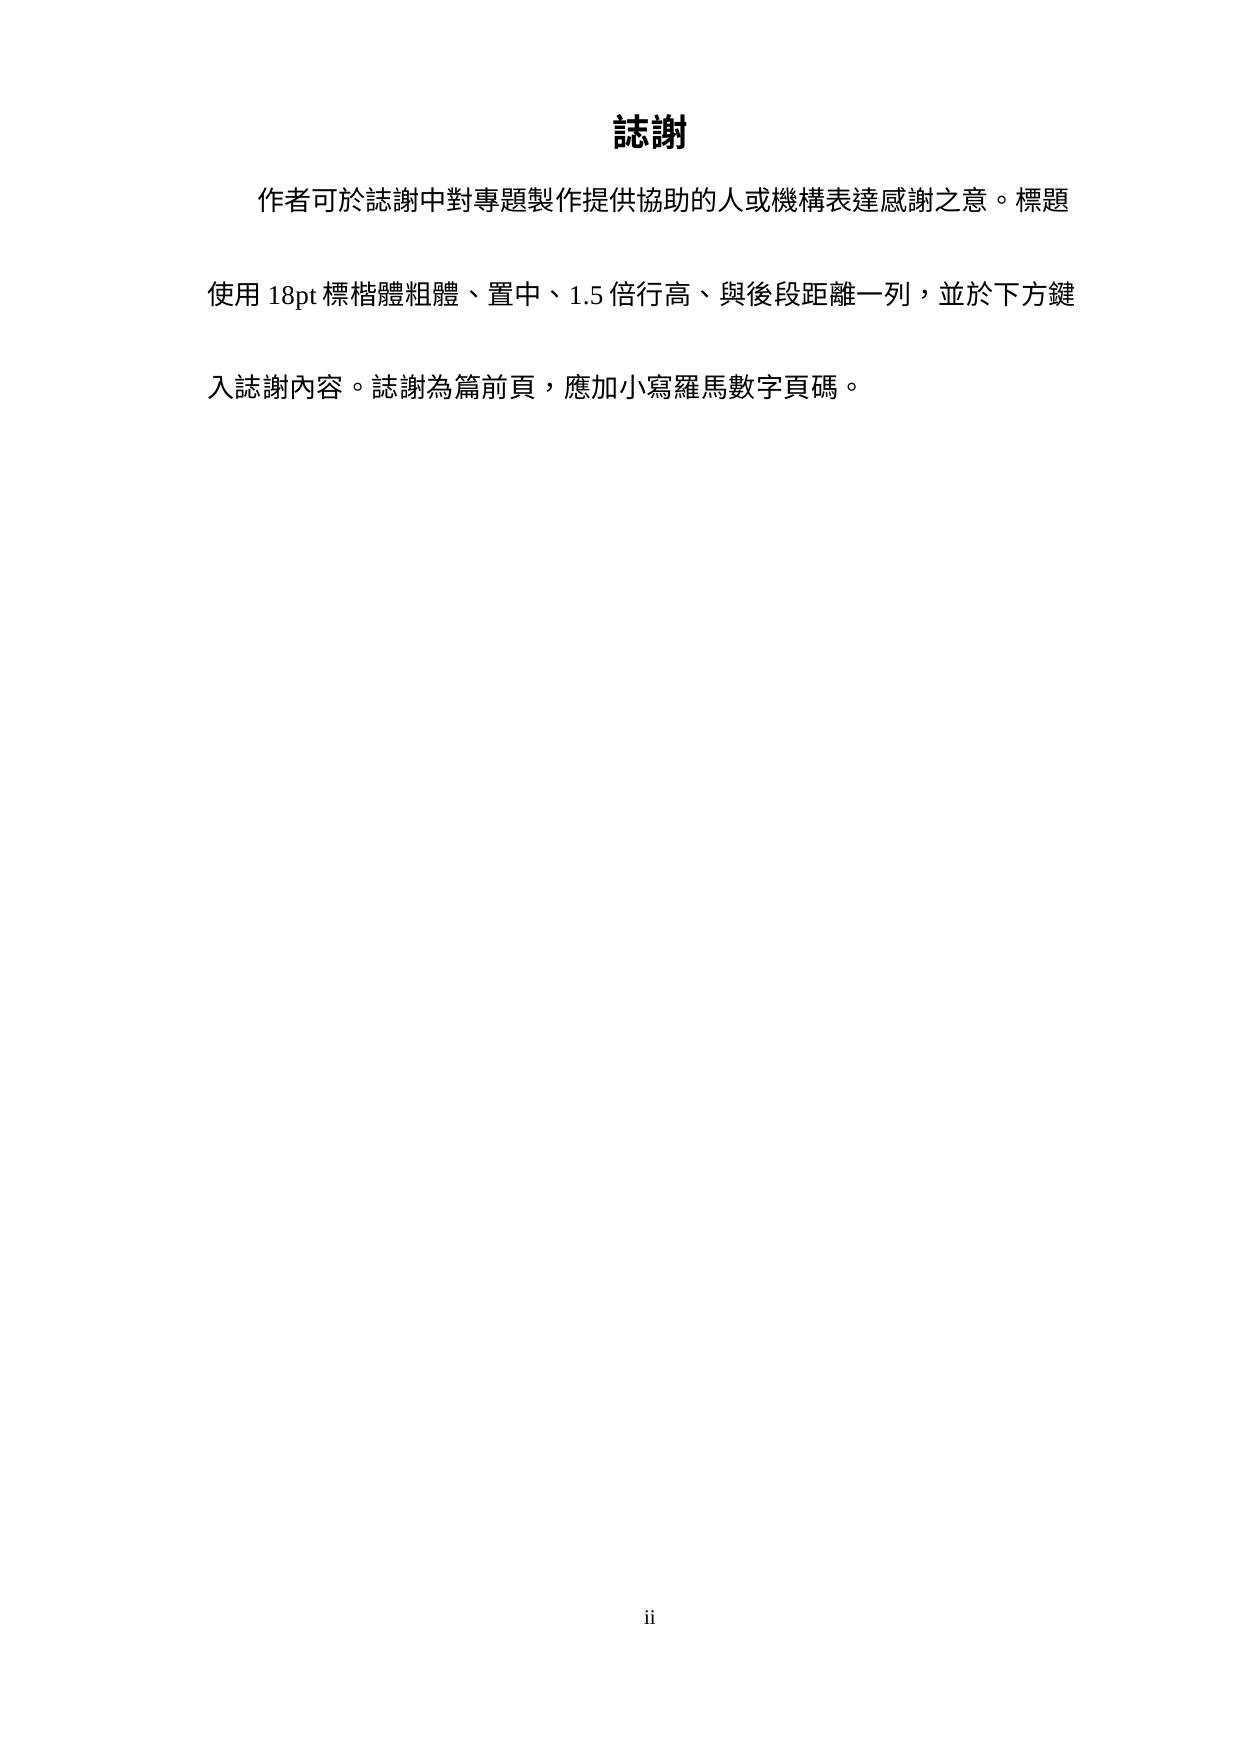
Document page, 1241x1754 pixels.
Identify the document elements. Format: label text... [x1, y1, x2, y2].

text 作者可於誌謝中對專題製作提供協助的人或機構表達感謝之意。標題使用18pt標楷體粗體、置中、1.5倍行高、與後段距離一列，並於下方鍵入誌謝內容。誌謝為篇前頁，應加小寫羅馬數字頁碼。 [207, 157, 1092, 407]
text 誌謝 [207, 103, 1092, 157]
